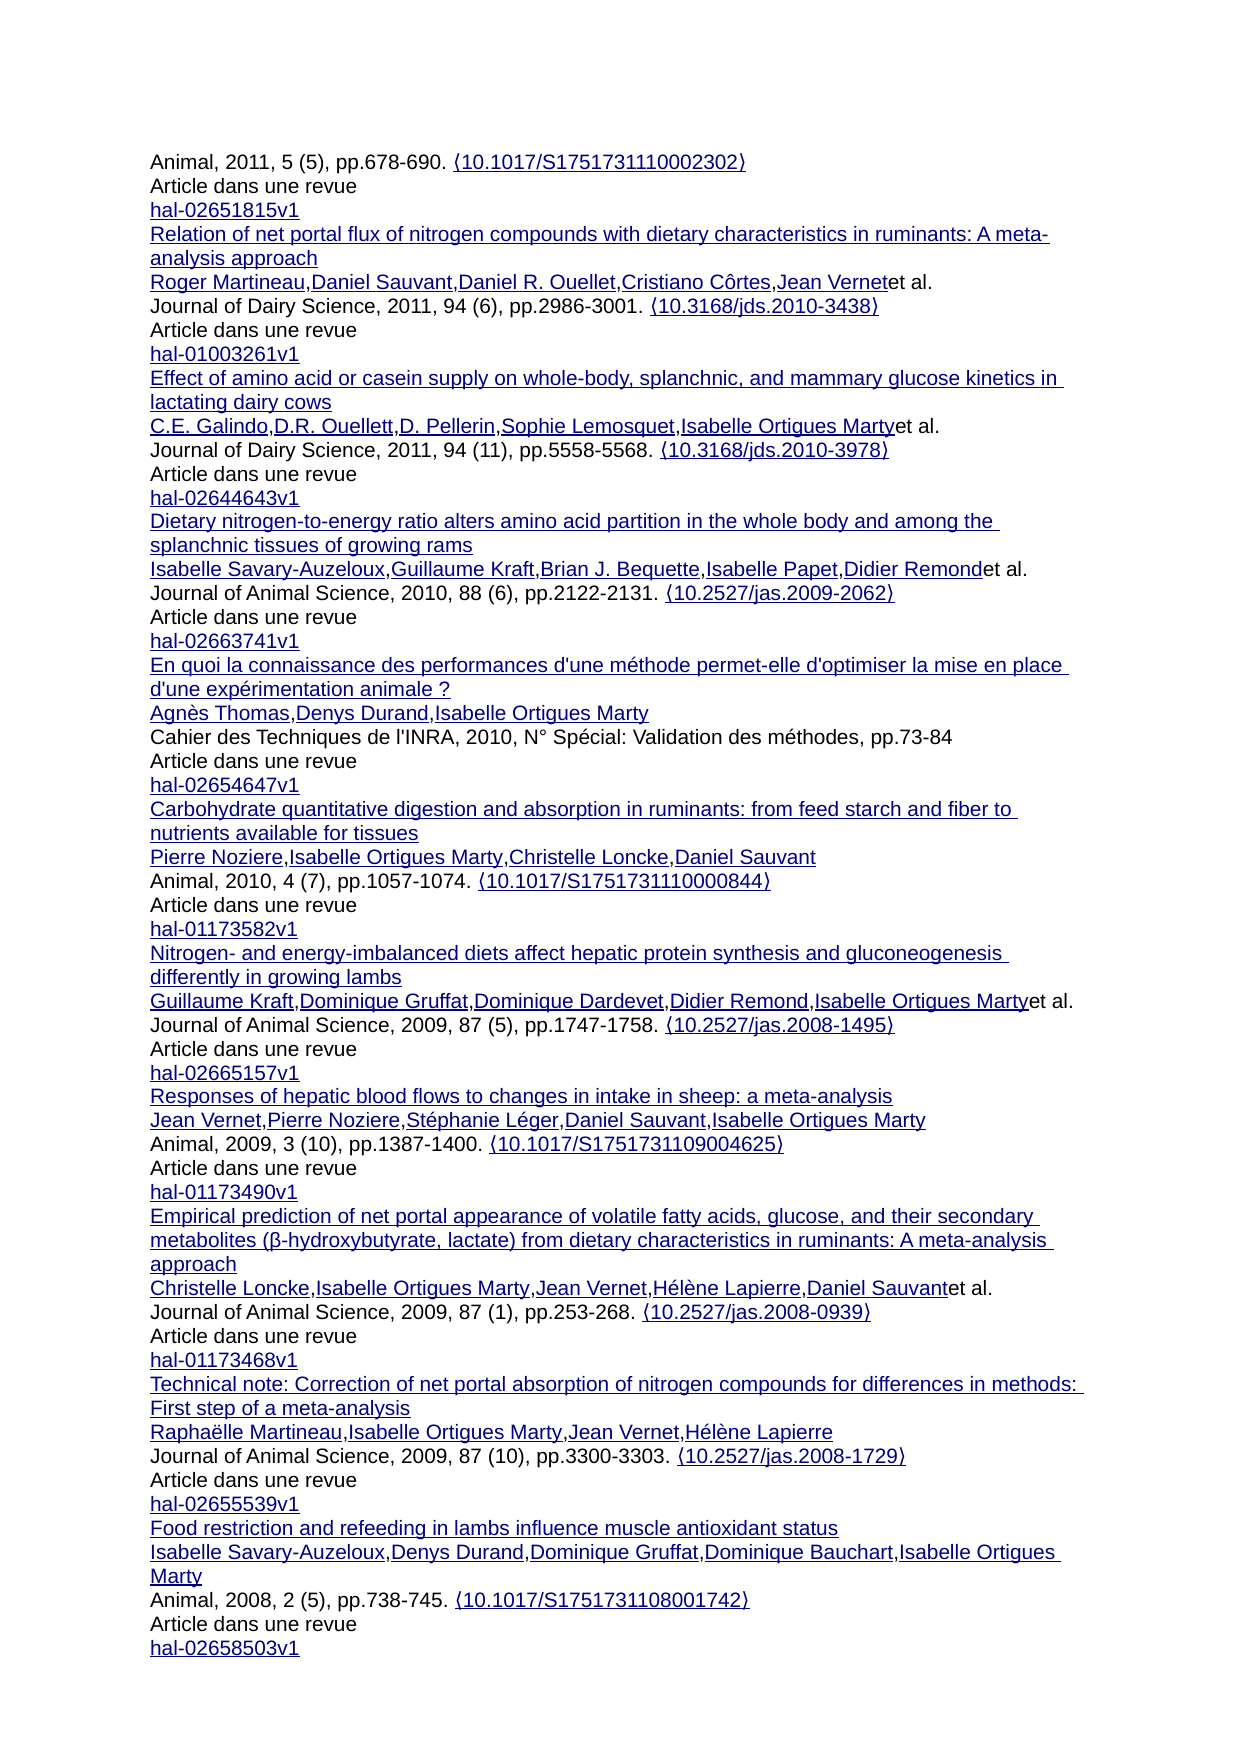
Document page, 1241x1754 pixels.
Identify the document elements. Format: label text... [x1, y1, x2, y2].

table_cell Carbohydrate quantitative digestion and absorption in ruminants: from feed starch and fiber to nutrients available for tissues Pierre Noziere,Isabelle Ortigues Marty,Christelle Loncke,Daniel Sauvant Animal, 2010, 4 (7), pp.1057-1074. ⟨10.1017/S1751731110000844⟩ Article dans une revue hal-01173582v1 [150, 797, 1090, 941]
table_cell Technical note: Correction of net portal absorption of nitrogen compounds for differences in methods: First step of a meta-analysis Raphaëlle Martineau,Isabelle Ortigues Marty,Jean Vernet,Hélène Lapierre Journal of Animal Science, 2009, 87 (10), pp.3300-3303. ⟨10.2527/jas.2008-1729⟩ Article dans une revue hal-02655539v1 [150, 1372, 1090, 1516]
table_cell Food restriction and refeeding in lambs influence muscle antioxidant status Isabelle Savary-Auzeloux,Denys Durand,Dominique Gruffat,Dominique Bauchart,Isabelle Ortigues Marty Animal, 2008, 2 (5), pp.738-745. ⟨10.1017/S1751731108001742⟩ Article dans une revue hal-02658503v1 [150, 1516, 1090, 1659]
table_cell Empirical prediction of net portal appearance of volatile fatty acids, glucose, and their secondary metabolites (β-hydroxybutyrate, lactate) from dietary characteristics in ruminants: A meta-analysis approach Christelle Loncke,Isabelle Ortigues Marty,Jean Vernet,Hélène Lapierre,Daniel Sauvantet al. Journal of Animal Science, 2009, 87 (1), pp.253-268. ⟨10.2527/jas.2008-0939⟩ Article dans une revue hal-01173468v1 [150, 1204, 1090, 1372]
table_cell En quoi la connaissance des performances d'une méthode permet-elle d'optimiser la mise en place d'une expérimentation animale ? Agnès Thomas,Denys Durand,Isabelle Ortigues Marty Cahier des Techniques de l'INRA, 2010, N° Spécial: Validation des méthodes, pp.73-84 Article dans une revue hal-02654647v1 [150, 653, 1090, 797]
table_cell Responses of hepatic blood flows to changes in intake in sheep: a meta-analysis Jean Vernet,Pierre Noziere,Stéphanie Léger,Daniel Sauvant,Isabelle Ortigues Marty Animal, 2009, 3 (10), pp.1387-1400. ⟨10.1017/S1751731109004625⟩ Article dans une revue hal-01173490v1 [150, 1084, 1090, 1204]
table_cell Effect of amino acid or casein supply on whole-body, splanchnic, and mammary glucose kinetics in lactating dairy cows C.E. Galindo,D.R. Ouellett,D. Pellerin,Sophie Lemosquet,Isabelle Ortigues Martyet al. Journal of Dairy Science, 2011, 94 (11), pp.5558-5568. ⟨10.3168/jds.2010-3978⟩ Article dans une revue hal-02644643v1 [150, 366, 1090, 509]
table_cell Relation of net portal flux of nitrogen compounds with dietary characteristics in ruminants: A meta-analysis approach Roger Martineau,Daniel Sauvant,Daniel R. Ouellet,Cristiano Côrtes,Jean Vernetet al. Journal of Dairy Science, 2011, 94 (6), pp.2986-3001. ⟨10.3168/jds.2010-3438⟩ Article dans une revue hal-01003261v1 [150, 222, 1090, 366]
table_cell Nitrogen- and energy-imbalanced diets affect hepatic protein synthesis and gluconeogenesis differently in growing lambs Guillaume Kraft,Dominique Gruffat,Dominique Dardevet,Didier Remond,Isabelle Ortigues Martyet al. Journal of Animal Science, 2009, 87 (5), pp.1747-1758. ⟨10.2527/jas.2008-1495⟩ Article dans une revue hal-02665157v1 [150, 941, 1090, 1084]
table_cell Dietary nitrogen-to-energy ratio alters amino acid partition in the whole body and among the splanchnic tissues of growing rams Isabelle Savary-Auzeloux,Guillaume Kraft,Brian J. Bequette,Isabelle Papet,Didier Remondet al. Journal of Animal Science, 2010, 88 (6), pp.2122-2131. ⟨10.2527/jas.2009-2062⟩ Article dans une revue hal-02663741v1 [150, 509, 1090, 653]
table_cell Animal, 2011, 5 (5), pp.678-690. ⟨10.1017/S1751731110002302⟩ Article dans une revue hal-02651815v1 [150, 150, 1090, 222]
